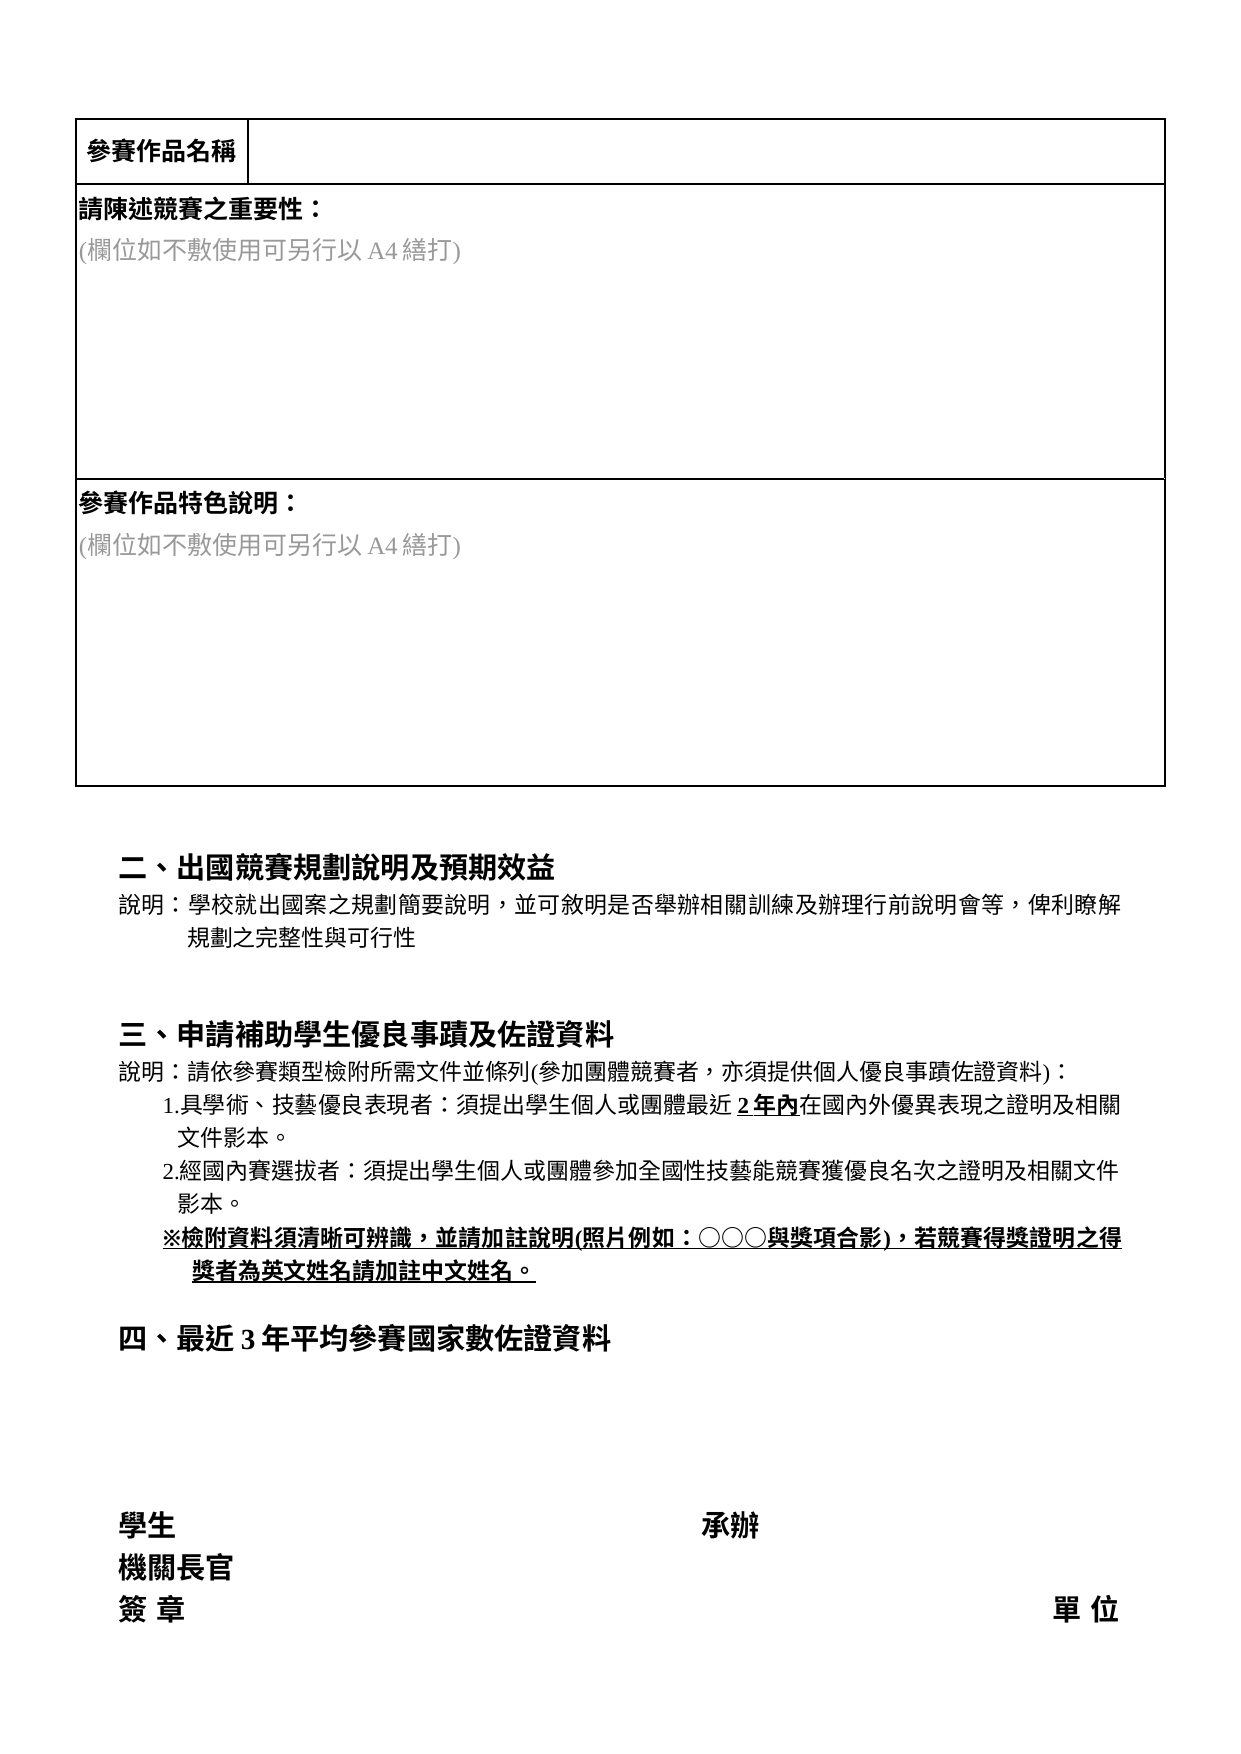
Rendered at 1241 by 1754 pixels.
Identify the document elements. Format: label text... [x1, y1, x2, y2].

table_cell 請陳述競賽之重要性： (欄位如不敷使用可另行以A4繕打) [77, 185, 1164, 477]
text 簽章 單位 [118, 1587, 1122, 1629]
text ※檢附資料須清晰可辨識，並請加註說明(照片例如：○○○與獎項合影)，若競賽得獎證明之得 [162, 1219, 1122, 1248]
text 1.具學術、技藝優良表現者：須提出學生個人或團體最近2年內在國內外優異表現之證明及相關文件影本。 [162, 1087, 1122, 1153]
table_cell 參賽作品特色說明： (欄位如不敷使用可另行以A4繕打) [77, 480, 1164, 785]
text 說明：學校就出國案之規劃簡要說明，並可敘明是否舉辦相關訓練及辦理行前說明會等，俾利瞭解規劃之完整性與可行性 [118, 887, 1122, 953]
text 說明：請依參賽類型檢附所需文件並條列(參加團體競賽者，亦須提供個人優良事蹟佐證資料)： [118, 1053, 1122, 1087]
text 三、申請補助學生優良事蹟及佐證資料 [118, 1011, 1122, 1053]
text 四、最近3年平均參賽國家數佐證資料 [118, 1315, 1122, 1357]
text 2.經國內賽選拔者：須提出學生個人或團體參加全國性技藝能競賽獲優良名次之證明及相關文件影本。 [162, 1153, 1122, 1219]
text 二、出國競賽規劃說明及預期效益 [118, 844, 1122, 887]
table_cell [249, 120, 1164, 183]
text 學生 承辦 機關長官 [118, 1502, 1122, 1587]
table_cell 參賽作品名稱 [77, 120, 247, 183]
text 獎者為英文姓名請加註中文姓名。 [162, 1249, 1122, 1286]
